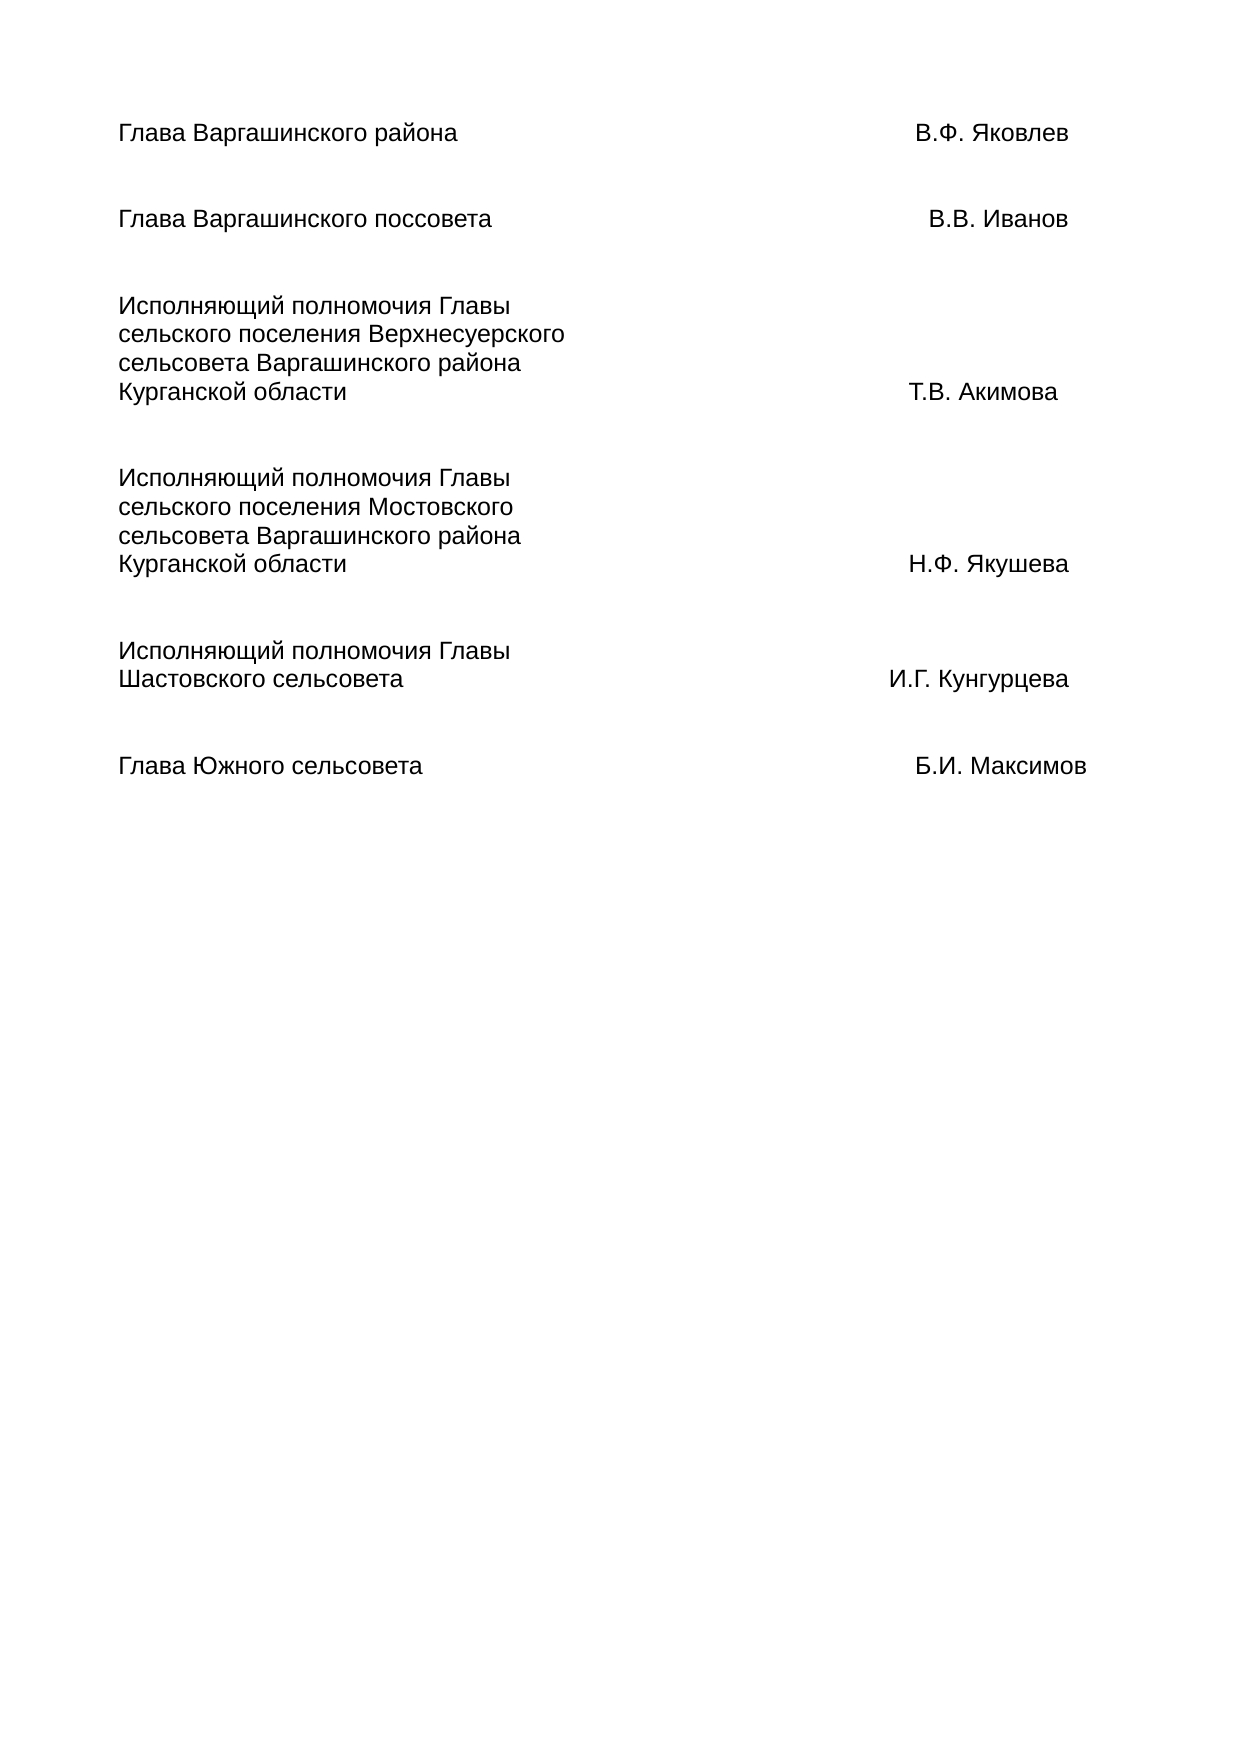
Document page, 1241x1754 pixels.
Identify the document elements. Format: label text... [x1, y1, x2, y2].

text Глава Варгашинского поссовета В.В. Иванов [118, 204, 1122, 233]
text Курганской области Н.Ф. Якушева [118, 549, 1122, 578]
text Исполняющий полномочия Главы [118, 291, 1122, 319]
text сельского поселения Мостовского [118, 492, 1122, 521]
text сельсовета Варгашинского района [118, 521, 1122, 549]
text Исполняющий полномочия Главы [118, 636, 1122, 664]
text Глава Южного сельсовета Б.И. Максимов [118, 751, 1122, 779]
text сельского поселения Верхнесуерского [118, 319, 1122, 348]
text Шастовского сельсовета И.Г. Кунгурцева [118, 664, 1122, 693]
text сельсовета Варгашинского района [118, 348, 1122, 377]
text Исполняющий полномочия Главы [118, 463, 1122, 492]
text Глава Варгашинского района В.Ф. Яковлев [118, 118, 1122, 147]
text Курганской области Т.В. Акимова [118, 377, 1122, 406]
